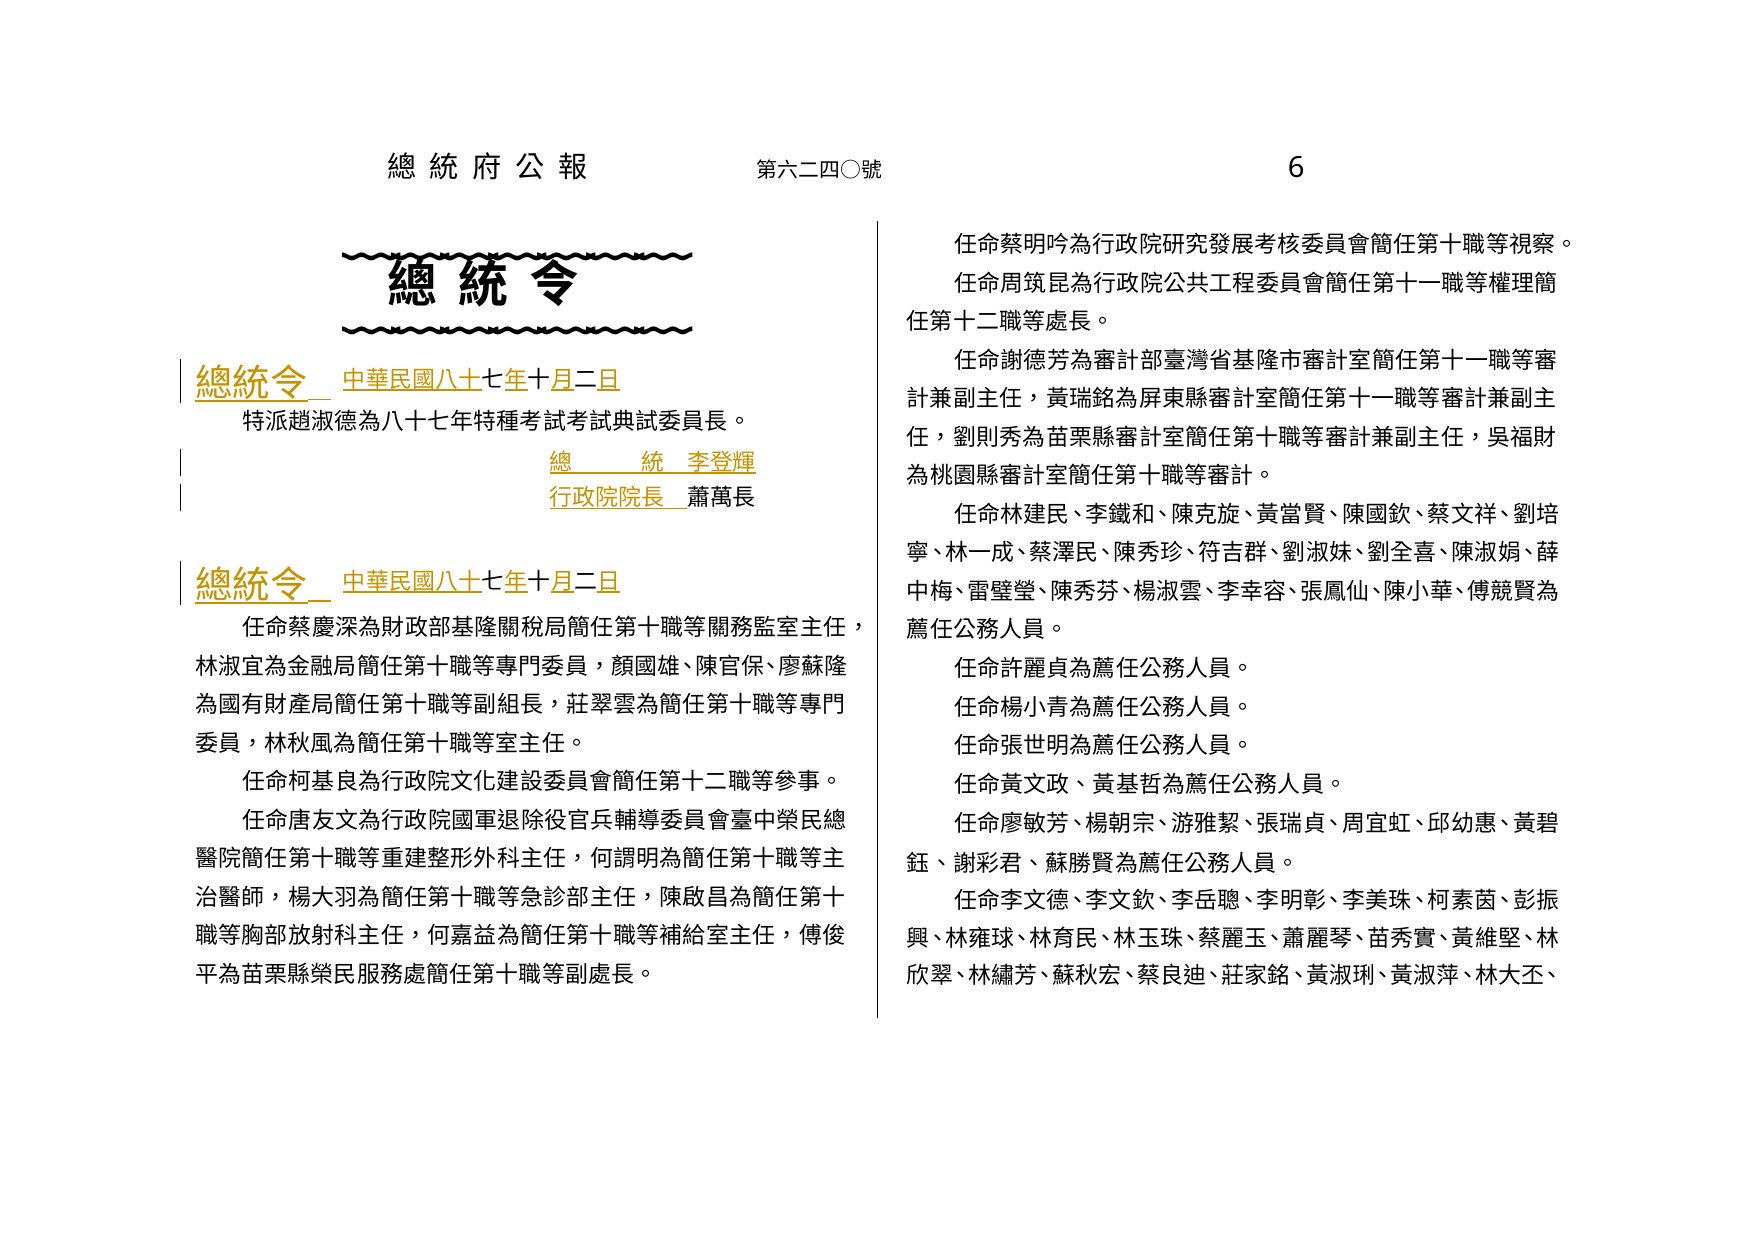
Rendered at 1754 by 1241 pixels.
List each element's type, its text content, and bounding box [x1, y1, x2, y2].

text 任命柯基良為行政院文化建設委員會簡任第十二職等參事。 [195, 759, 847, 797]
text 任命唐友文為行政院國軍退除役官兵輔導委員會臺中榮民總醫院簡任第十職等重建整形外科主任，何謂明為簡任第十職等主治醫師，楊大羽為簡任第十職等急診部主任，陳啟昌為簡任第十職等胸部放射科主任，何嘉益為簡任第十職等補給室主任，傅俊平為苗栗縣榮民服務處簡任第十職等副處長。 [195, 797, 847, 990]
table_header [192, 224, 340, 261]
text 任命廖敏芳、楊朝宗、游雅絜、張瑞貞、周宜虹、邱幼惠、黃碧鈺、謝彩君、蘇勝賢為薦任公務人員。 [907, 800, 1559, 879]
table_cell 總統令 [192, 359, 340, 403]
table_header 中華民國八十七年十月二日 [340, 561, 852, 605]
table_cell 總統令 [340, 261, 852, 309]
text 任命許麗貞為薦任公務人員。 [907, 646, 1559, 684]
text 任命蔡明吟為行政院研究發展考核委員會簡任第十職等視察。 [907, 222, 1559, 260]
text 任命林建民、李鐵和、陳克旋、黃當賢、陳國欽、蔡文祥、劉培寧、林一成、蔡澤民、陳秀珍、符吉群、劉淑妹、劉全喜、陳淑娟、薛中梅、雷璧瑩、陳秀芬、楊淑雲、李幸容、張鳳仙、陳小華、傅競賢為薦任公務人員。 [907, 491, 1559, 646]
table_cell 中華民國八十七年十月二日 [340, 359, 852, 403]
table_cell ﹏﹏﹏﹏﹏﹏﹏ [340, 309, 852, 359]
text 特派趙淑德為八十七年特種考試考試典試委員長。 [195, 403, 847, 436]
table_header ﹏﹏﹏﹏﹏﹏﹏ [340, 224, 852, 261]
table_cell [192, 261, 340, 309]
text 行政院院長 蕭萬長 [195, 484, 847, 511]
text 任命謝德芳為審計部臺灣省基隆市審計室簡任第十一職等審計兼副主任，黃瑞銘為屏東縣審計室簡任第十一職等審計兼副主任，劉則秀為苗栗縣審計室簡任第十職等審計兼副主任，吳福財為桃園縣審計室簡任第十職等審計。 [907, 337, 1559, 491]
text 任命周筑昆為行政院公共工程委員會簡任第十一職等權理簡任第十二職等處長。 [907, 260, 1559, 337]
text 任命蔡慶深為財政部基隆關稅局簡任第十職等關務監室主任，林淑宜為金融局簡任第十職等專門委員，顏國雄、陳官保、廖蘇隆為國有財產局簡任第十職等副組長，莊翠雲為簡任第十職等專門委員，林秋風為簡任第十職等室主任。 [195, 605, 847, 759]
text 任命李文德、李文欽、李岳聰、李明彰、李美珠、柯素茵、彭振興、林雍球、林育民、林玉珠、蔡麗玉、蕭麗琴、苗秀實、黃維堅、林欣翠、林繡芳、蘇秋宏、蔡良迪、莊家銘、黃淑琍、黃淑萍、林大丕、黃芳亮、林芳宜、林芳如、林金清、黃美惠、林怡君、黃怡萍、韓佩軒、楊清容、楊淑芬、廖慧珠、廖美惠、謝素玉、謝美雲、許麗文、許嘉琪、許惠恒、許阿鑾、王玉如、王雯慧、張裕青、王棻瑩、張凱明、張淑苑、張敬仁、鄧幼君、何宜美、何淑芬、何雅如、裴仁生、傅菁菁、吳淑嫣、魏淑惠、吳肇鑫、吳銀屏、侯伯勳、徐惠珍、徐智俊、江鍊志、潘淑華、洪富如、楊婷馨、胡松原、趙美玲、史岫齡、賴惠玲、劉士傑、陳玉燕、陳秀娥、陳家寶、陳良惠、陳淑蓉、陳芬芳、陳芬芳、陳素蜜、陳美玲、陳炫達、許素玲、王嘉慧、于輝珠、盧嘉文、傅麗春、姬素芬、林秀戀、莊淑芬、黃雅莉、蘇雅菁、趙燕玲、趙振順、呂姿瑢、羅雅惠、時文中、陳怡文、陳怡如、歐承昌、邱淑香、周妙娟、邱火木、曾崇芳、饒芳枝、鄭秀華、鄭桂芬、陳素瓊、曾崇彥、陳又丹、陳麗琴、陳宜慧、周秀美為薦任公務人員。 [907, 879, 1559, 991]
text 任命楊小青為薦任公務人員。 [907, 684, 1559, 723]
table_cell [192, 309, 340, 359]
text 任命張世明為薦任公務人員。 [907, 723, 1559, 761]
text 任命黃文政、黃基哲為薦任公務人員。 [907, 761, 1559, 800]
text 總 統 李登輝 [195, 448, 847, 476]
table_header 總統令 [192, 561, 340, 605]
